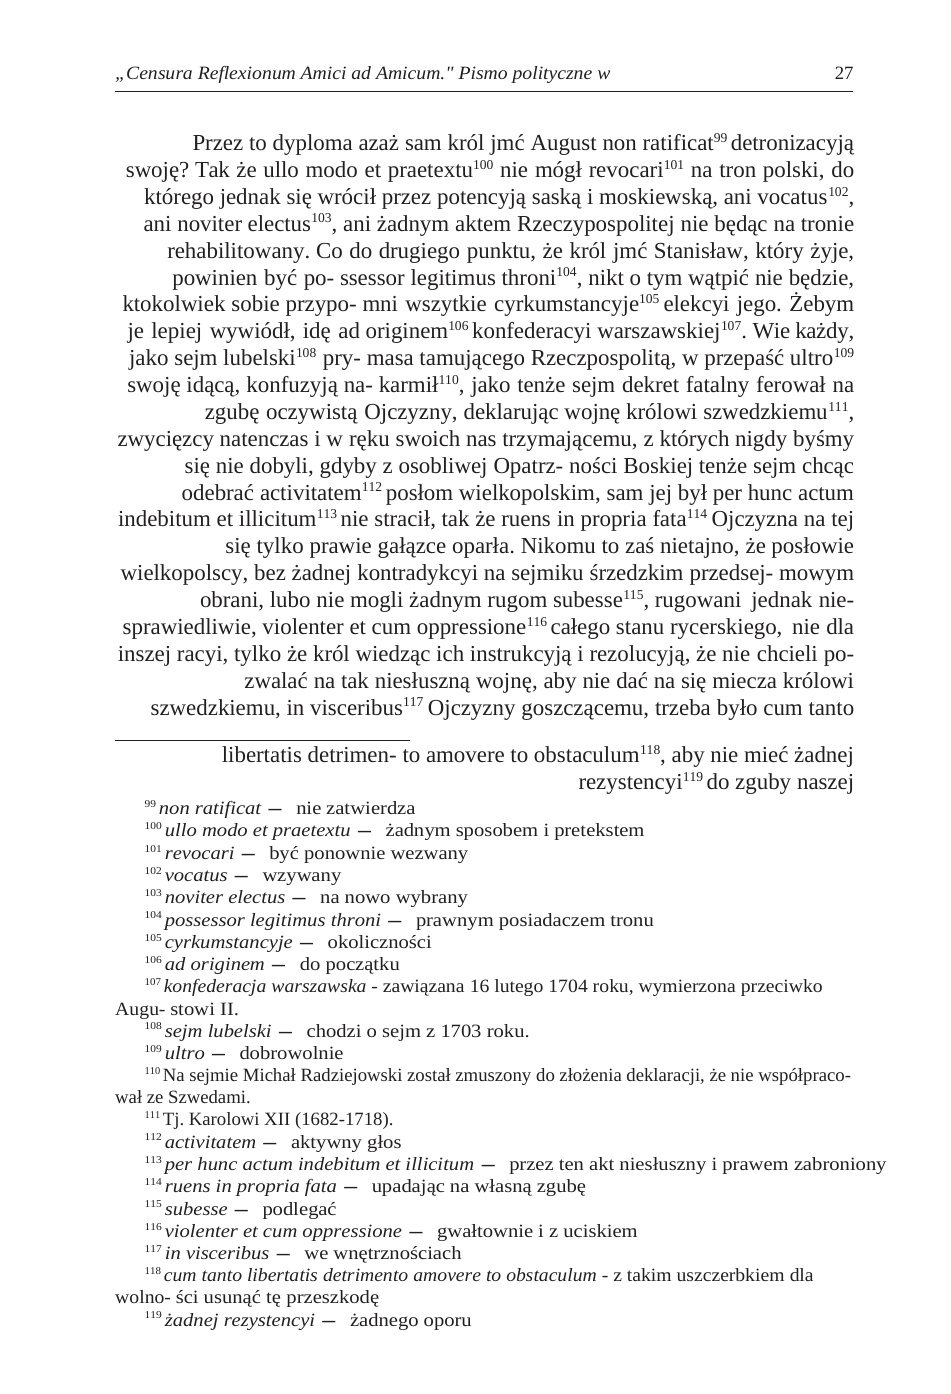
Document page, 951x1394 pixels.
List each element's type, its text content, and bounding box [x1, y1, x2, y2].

text 116 violenter et cum oppressione - gwałtownie i z uciskiem [144, 1220, 914, 1241]
text 118 cum tanto libertatis detrimento amovere to obstaculum - z takim uszczerbkiem dla wolno- ści usunąć tę przeszkodę [115, 1264, 854, 1308]
text Przez to dyploma azaż sam król jmć August non ratificat99 detronizacyją swoję? Tak że ullo modo et praetextu100 nie mógł revocari101 na tron polski, do którego jednak się wrócił przez potencyją saską i moskiewską, ani vocatus102, ani noviter electus103, ani żadnym aktem Rzeczypospolitej nie będąc na tronie rehabilitowany. Co do drugiego punktu, że król jmć Stanisław, który żyje, powinien być po- ssessor legitimus throni104, nikt o tym wątpić nie będzie, ktokolwiek sobie przypo- mni wszytkie cyrkumstancyje105 elekcyi jego. Żebym je lepiej wywiódł, idę ad originem106 konfederacyi warszawskiej107. Wie każdy, jako sejm lubelski108 pry- masa tamującego Rzeczpospolitą, w przepaść ultro109 swoję idącą, konfuzyją na- karmił110, jako tenże sejm dekret fatalny ferował na zgubę oczywistą Ojczyzny, deklarując wojnę królowi szwedzkiemu111, zwycięzcy natenczas i w ręku swoich nas trzymającemu, z których nigdy byśmy się nie dobyli, gdyby z osobliwej Opatrz- ności Boskiej tenże sejm chcąc odebrać activitatem112 posłom wielkopolskim, sam jej był per hunc actum indebitum et illicitum113 nie stracił, tak że ruens in propria fata114 Ojczyzna na tej się tylko prawie gałązce oparła. Nikomu to zaś nietajno, że posłowie wielkopolscy, bez żadnej kontradykcyi na sejmiku śrzedzkim przedsej- mowym obrani, lubo nie mogli żadnym rugom subesse115, rugowani jednak nie- sprawiedliwie, violenter et cum oppressione116 całego stanu rycerskiego, nie dla inszej racyi, tylko że król wiedząc ich instrukcyją i rezolucyją, że nie chcieli po- zwalać na tak niesłuszną wojnę, aby nie dać na się miecza królowi szwedzkiemu, in visceribus117 Ojczyzny goszczącemu, trzeba było cum tanto libertatis detrimen- to amovere to obstaculum118, aby nie mieć żadnej rezystencyi119 do zguby naszej [115, 129, 854, 794]
text 110 Na sejmie Michał Radziejowski został zmuszony do złożenia deklaracji, że nie współpraco- wał ze Szwedami. [115, 1064, 854, 1108]
text 99 non ratificat - nie zatwierdza [144, 797, 914, 819]
text 105 cyrkumstancyje - okoliczności [144, 931, 914, 952]
text 103 noviter electus - na nowo wybrany [144, 886, 914, 908]
text 115 subesse - podlegać [144, 1197, 914, 1219]
text 107 konfederacja warszawska - zawiązana 16 lutego 1704 roku, wymierzona przeciwko Augu- stowi II. [115, 975, 853, 1019]
text 114 ruens in propria fata - upadając na własną zgubę [144, 1175, 914, 1197]
text 112 activitatem - aktywny głos [144, 1131, 914, 1152]
text 104 possessor legitimus throni - prawnym posiadaczem tronu [144, 909, 914, 930]
text 100 ullo modo et praetextu - żadnym sposobem i pretekstem [144, 819, 914, 841]
text 111 Tj. Karolowi XII (1682-1718). [144, 1108, 914, 1130]
text 113 per hunc actum indebitum et illicitum - przez ten akt niesłuszny i prawem zabroniony [144, 1153, 914, 1174]
text 102 vocatus - wzywany [144, 864, 914, 886]
text 109 ultro - dobrowolnie [144, 1042, 914, 1063]
text 119 żadnej rezystencyi - żadnego oporu [144, 1308, 914, 1330]
text 106 ad originem - do początku [144, 953, 914, 975]
text 117 in visceribus - we wnętrznościach [144, 1242, 914, 1264]
text 101 revocari - być ponownie wezwany [144, 842, 914, 863]
text 108 sejm lubelski - chodzi o sejm z 1703 roku. [144, 1019, 914, 1041]
